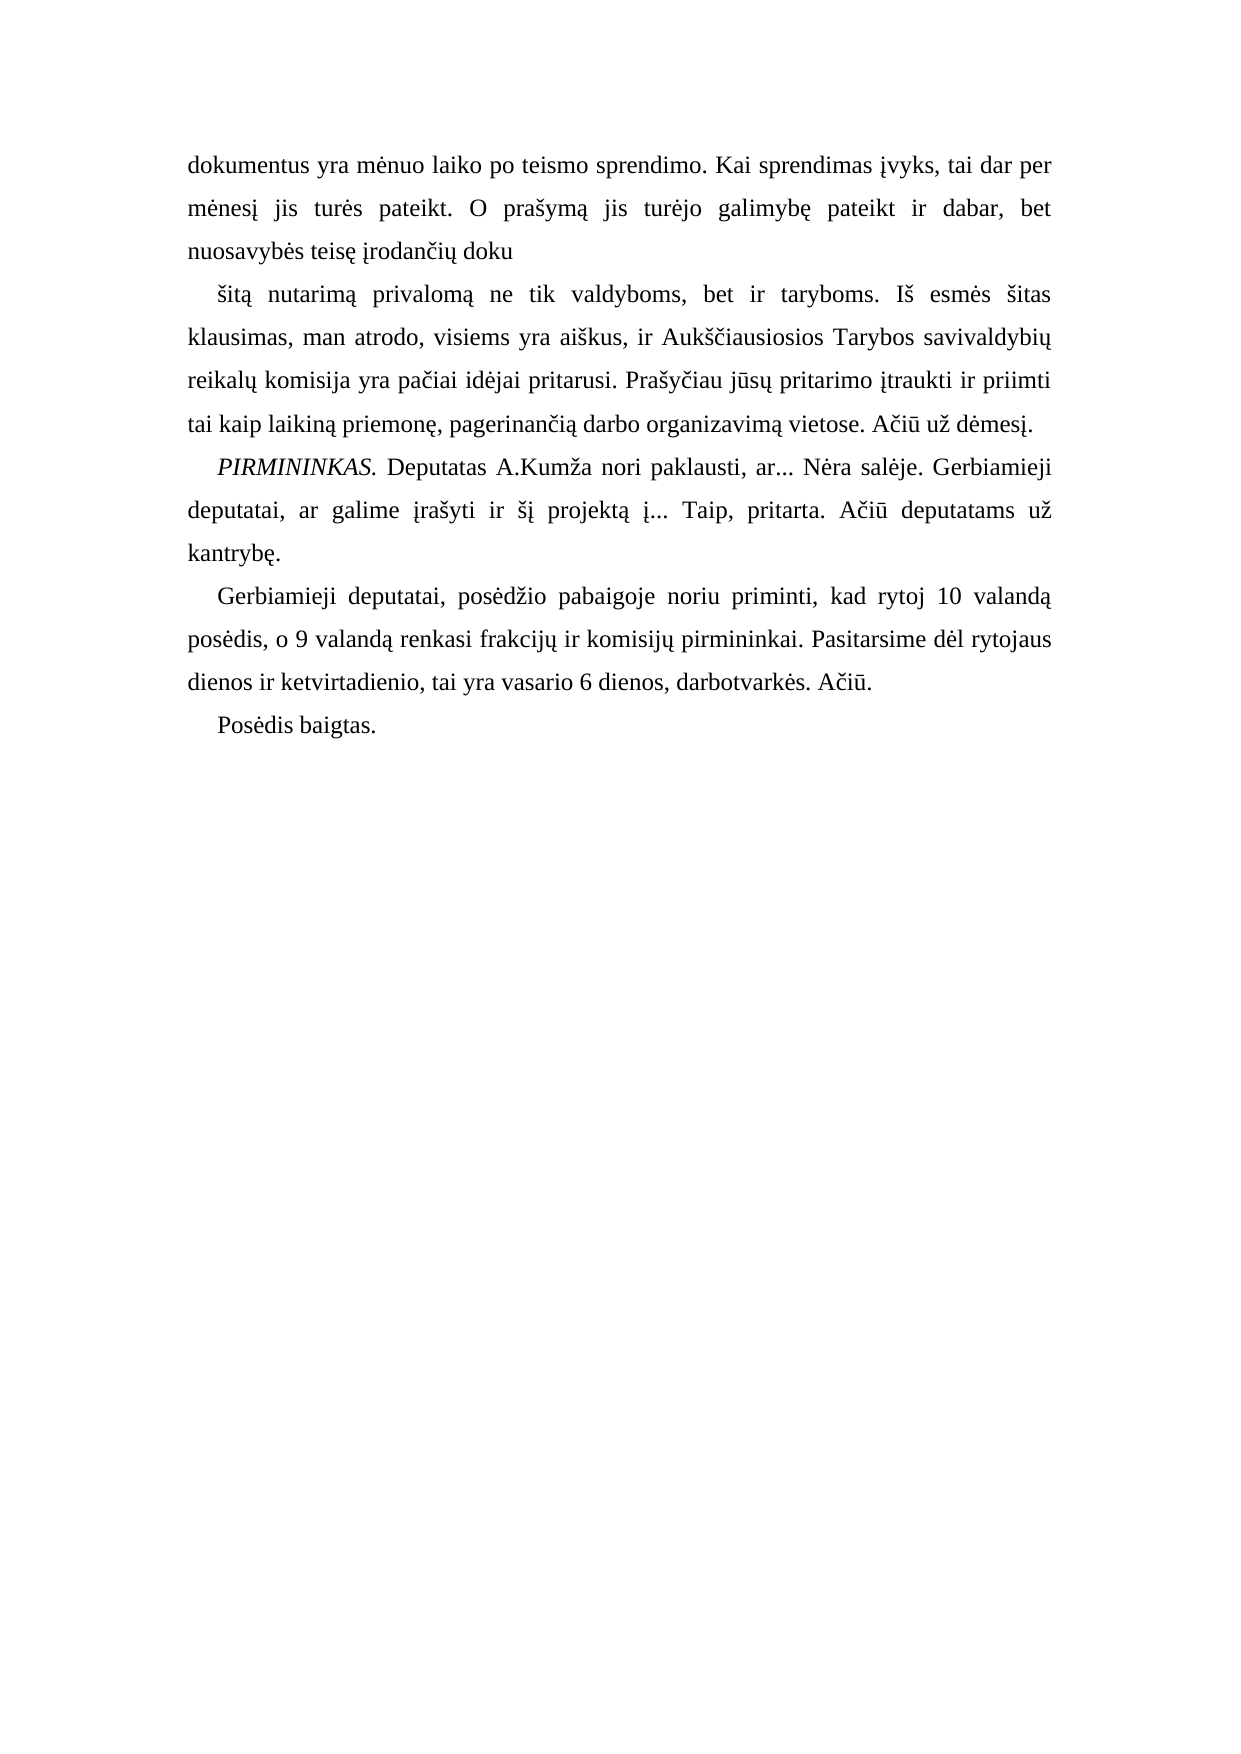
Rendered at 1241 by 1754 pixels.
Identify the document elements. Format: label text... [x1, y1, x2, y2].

text PIRMININKAS. Deputatas A.Kumža nori paklausti, ar... Nėra salėje. Gerbiamieji deputatai, ar galime įrašyti ir šį projektą į... Taip, pritarta. Ačiū deputatams už kantrybę. [187, 452, 1053, 567]
text Gerbiamieji deputatai, posėdžio pabaigoje noriu priminti, kad rytoj 10 valandą posėdis, o 9 valandą renkasi frakcijų ir komisijų pirmininkai. Pasitarsime dėl rytojaus dienos ir ketvirtadienio, tai yra vasario 6 dienos, darbotvarkės. Ačiū. [187, 581, 1053, 696]
text Posėdis baigtas. [187, 711, 1053, 739]
text šitą nutarimą privalomą ne tik valdyboms, bet ir taryboms. Iš esmės šitas klausimas, man atrodo, visiems yra aiškus, ir Aukščiausiosios Tarybos savivaldybių reikalų komisija yra pačiai idėjai pritarusi. Prašyčiau jūsų pritarimo įtraukti ir priimti tai kaip laikiną priemonę, pagerinančią darbo organizavimą vietose. Ačiū už dėmesį. [187, 279, 1053, 437]
text dokumentus yra mėnuo laiko po teismo sprendimo. Kai sprendimas įvyks, tai dar per mėnesį jis turės pateikt. O prašymą jis turėjo galimybę pateikt ir dabar, bet nuosavybės teisę įrodančių doku [187, 150, 1053, 265]
